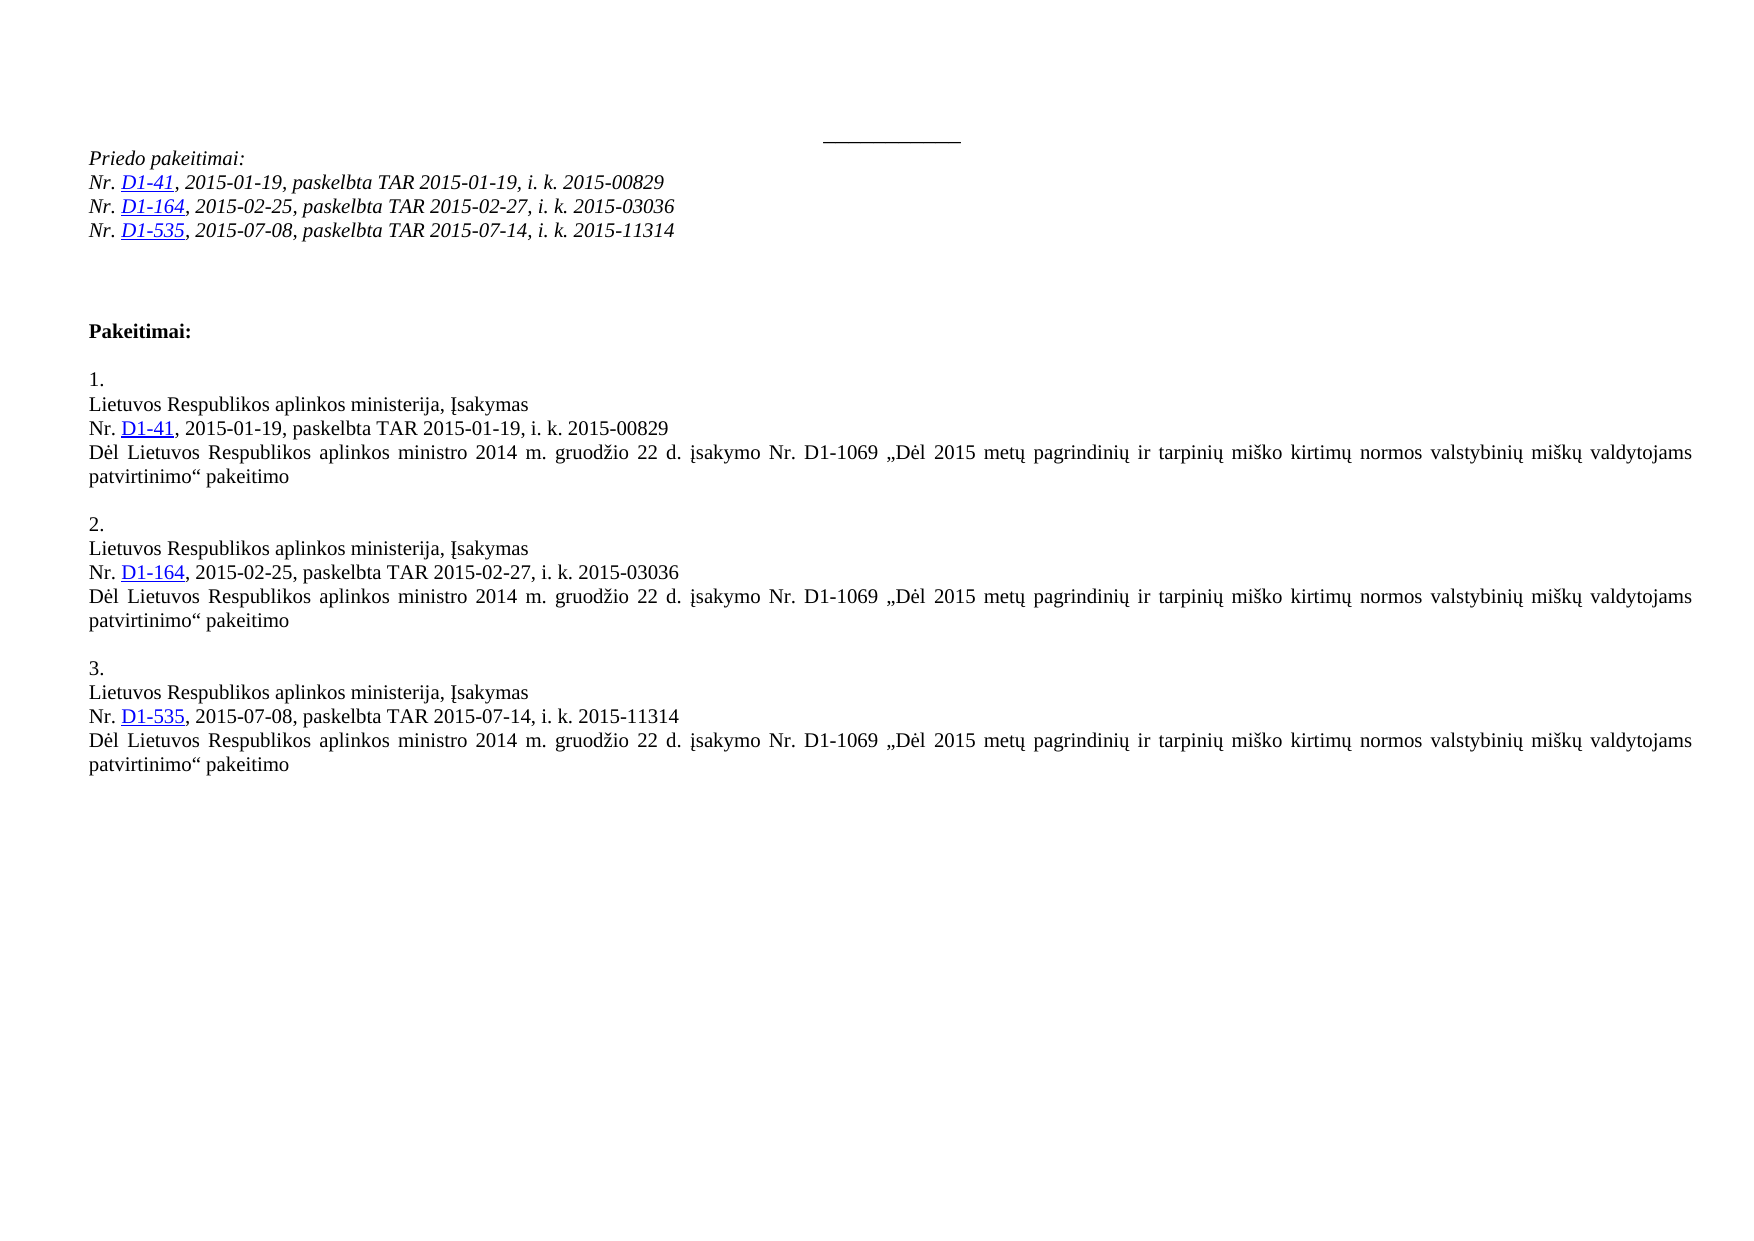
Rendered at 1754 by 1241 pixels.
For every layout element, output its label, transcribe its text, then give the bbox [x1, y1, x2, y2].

text 3. [89, 656, 1695, 680]
text 2. [89, 512, 1695, 536]
text Nr. D1-164, 2015-02-25, paskelbta TAR 2015-02-27, i. k. 2015-03036 [89, 194, 1695, 218]
text Dėl Lietuvos Respublikos aplinkos ministro 2014 m. gruodžio 22 d. įsakymo Nr. D1-1069 „Dėl 2015 metų pagrindinių ir tarpinių miško kirtimų normos valstybinių miškų valdytojams patvirtinimo“ pakeitimo [89, 584, 1695, 632]
text Nr. D1-164, 2015-02-25, paskelbta TAR 2015-02-27, i. k. 2015-03036 [89, 560, 1695, 584]
text Dėl Lietuvos Respublikos aplinkos ministro 2014 m. gruodžio 22 d. įsakymo Nr. D1-1069 „Dėl 2015 metų pagrindinių ir tarpinių miško kirtimų normos valstybinių miškų valdytojams patvirtinimo“ pakeitimo [89, 728, 1695, 776]
text Nr. D1-41, 2015-01-19, paskelbta TAR 2015-01-19, i. k. 2015-00829 [89, 170, 1695, 194]
text Lietuvos Respublikos aplinkos ministerija, Įsakymas [89, 536, 1695, 560]
text Dėl Lietuvos Respublikos aplinkos ministro 2014 m. gruodžio 22 d. įsakymo Nr. D1-1069 „Dėl 2015 metų pagrindinių ir tarpinių miško kirtimų normos valstybinių miškų valdytojams patvirtinimo“ pakeitimo [89, 439, 1695, 488]
text Lietuvos Respublikos aplinkos ministerija, Įsakymas [89, 680, 1695, 704]
text Nr. D1-41, 2015-01-19, paskelbta TAR 2015-01-19, i. k. 2015-00829 [89, 416, 1695, 439]
text 1. [89, 367, 1695, 391]
text Lietuvos Respublikos aplinkos ministerija, Įsakymas [89, 391, 1695, 416]
text Pakeitimai: [89, 319, 1695, 343]
text ___________ [89, 117, 1695, 146]
text Nr. D1-535, 2015-07-08, paskelbta TAR 2015-07-14, i. k. 2015-11314 [89, 218, 1695, 242]
text Priedo pakeitimai: [89, 146, 1695, 170]
text Nr. D1-535, 2015-07-08, paskelbta TAR 2015-07-14, i. k. 2015-11314 [89, 704, 1695, 728]
